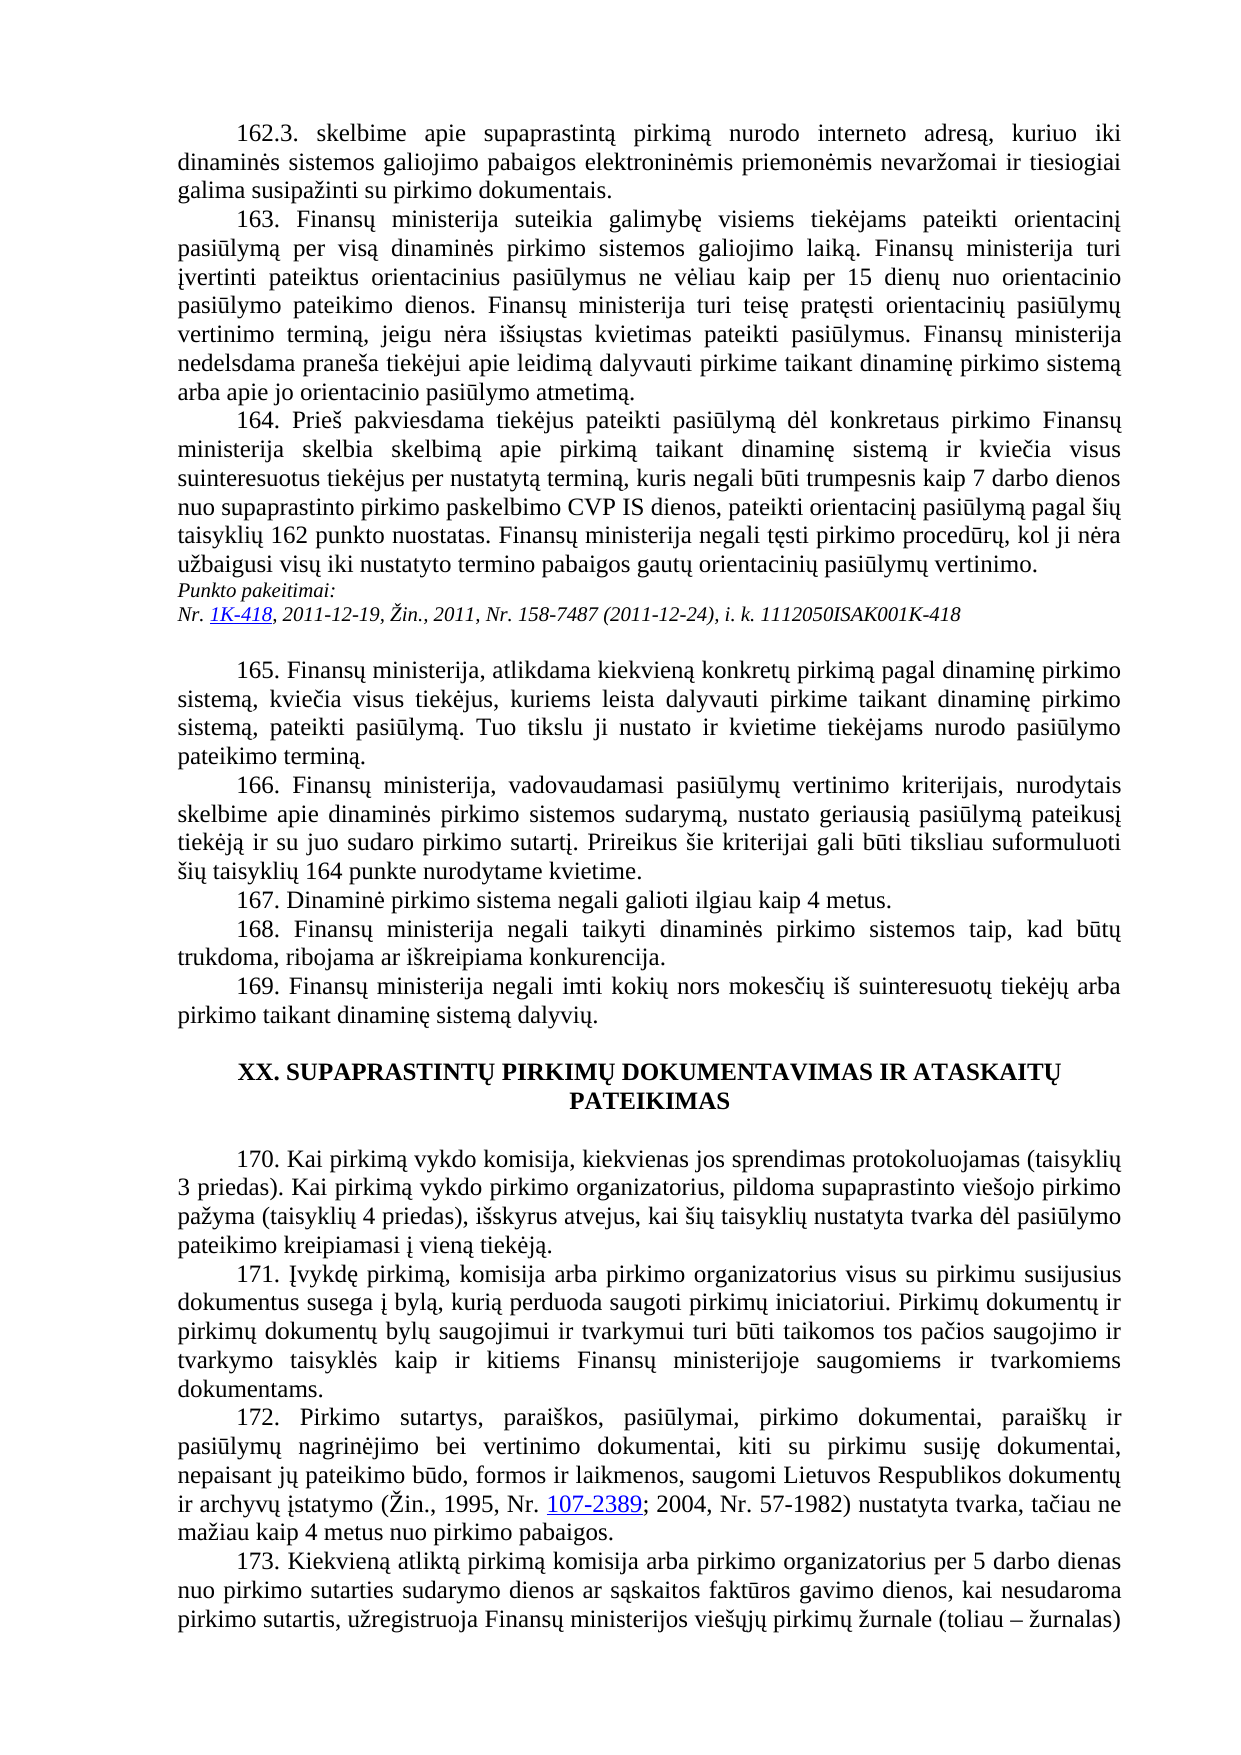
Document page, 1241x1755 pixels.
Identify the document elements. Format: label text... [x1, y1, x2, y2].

text 165. Finansų ministerija, atlikdama kiekvieną konkretų pirkimą pagal dinaminę pirkimo sistemą, kviečia visus tiekėjus, kuriems leista dalyvauti pirkime taikant dinaminę pirkimo sistemą, pateikti pasiūlymą. Tuo tikslu ji nustato ir kvietime tiekėjams nurodo pasiūlymo pateikimo terminą. [177, 655, 1122, 770]
text 166. Finansų ministerija, vadovaudamasi pasiūlymų vertinimo kriterijais, nurodytais skelbime apie dinaminės pirkimo sistemos sudarymą, nustato geriausią pasiūlymą pateikusį tiekėją ir su juo sudaro pirkimo sutartį. Prireikus šie kriterijai gali būti tiksliau suformuluoti šių taisyklių 164 punkte nurodytame kvietime. [177, 770, 1122, 885]
text 162.3. skelbime apie supaprastintą pirkimą nurodo interneto adresą, kuriuo iki dinaminės sistemos galiojimo pabaigos elektroninėmis priemonėmis nevaržomai ir tiesiogiai galima susipažinti su pirkimo dokumentais. [177, 118, 1122, 204]
text 173. Kiekvieną atliktą pirkimą komisija arba pirkimo organizatorius per 5 darbo dienas nuo pirkimo sutarties sudarymo dienos ar sąskaitos faktūros gavimo dienos, kai nesudaroma pirkimo sutartis, užregistruoja Finansų ministerijos viešųjų pirkimų žurnale (toliau – žurnalas) [177, 1546, 1122, 1632]
text 172. Pirkimo sutartys, paraiškos, pasiūlymai, pirkimo dokumentai, paraiškų ir pasiūlymų nagrinėjimo bei vertinimo dokumentai, kiti su pirkimu susiję dokumentai, nepaisant jų pateikimo būdo, formos ir laikmenos, saugomi Lietuvos Respublikos dokumentų ir archyvų įstatymo (Žin., 1995, Nr. 107-2389; 2004, Nr. 57-1982) nustatyta tvarka, tačiau ne mažiau kaip 4 metus nuo pirkimo pabaigos. [177, 1402, 1122, 1546]
text 163. Finansų ministerija suteikia galimybę visiems tiekėjams pateikti orientacinį pasiūlymą per visą dinaminės pirkimo sistemos galiojimo laiką. Finansų ministerija turi įvertinti pateiktus orientacinius pasiūlymus ne vėliau kaip per 15 dienų nuo orientacinio pasiūlymo pateikimo dienos. Finansų ministerija turi teisę pratęsti orientacinių pasiūlymų vertinimo terminą, jeigu nėra išsiųstas kvietimas pateikti pasiūlymus. Finansų ministerija nedelsdama praneša tiekėjui apie leidimą dalyvauti pirkime taikant dinaminę pirkimo sistemą arba apie jo orientacinio pasiūlymo atmetimą. [177, 204, 1122, 406]
text 168. Finansų ministerija negali taikyti dinaminės pirkimo sistemos taip, kad būtų trukdoma, ribojama ar iškreipiama konkurencija. [177, 914, 1122, 971]
text XX. SUPAPRASTINTŲ PIRKIMŲ DOKUMENTAVIMAS IR ATASKAITŲ PATEIKIMAS [177, 1057, 1122, 1115]
text 169. Finansų ministerija negali imti kokių nors mokesčių iš suinteresuotų tiekėjų arba pirkimo taikant dinaminę sistemą dalyvių. [177, 971, 1122, 1029]
text 170. Kai pirkimą vykdo komisija, kiekvienas jos sprendimas protokoluojamas (taisyklių 3 priedas). Kai pirkimą vykdo pirkimo organizatorius, pildoma supaprastinto viešojo pirkimo pažyma (taisyklių 4 priedas), išskyrus atvejus, kai šių taisyklių nustatyta tvarka dėl pasiūlymo pateikimo kreipiamasi į vieną tiekėją. [177, 1144, 1122, 1259]
text Punkto pakeitimai: [177, 578, 1122, 602]
text 167. Dinaminė pirkimo sistema negali galioti ilgiau kaip 4 metus. [177, 885, 1122, 914]
text Nr. 1K-418, 2011-12-19, Žin., 2011, Nr. 158-7487 (2011-12-24), i. k. 1112050ISAK001K-418 [177, 602, 1122, 626]
text 171. Įvykdę pirkimą, komisija arba pirkimo organizatorius visus su pirkimu susijusius dokumentus susega į bylą, kurią perduoda saugoti pirkimų iniciatoriui. Pirkimų dokumentų ir pirkimų dokumentų bylų saugojimui ir tvarkymui turi būti taikomos tos pačios saugojimo ir tvarkymo taisyklės kaip ir kitiems Finansų ministerijoje saugomiems ir tvarkomiems dokumentams. [177, 1259, 1122, 1402]
text 164. Prieš pakviesdama tiekėjus pateikti pasiūlymą dėl konkretaus pirkimo Finansų ministerija skelbia skelbimą apie pirkimą taikant dinaminę sistemą ir kviečia visus suinteresuotus tiekėjus per nustatytą terminą, kuris negali būti trumpesnis kaip 7 darbo dienos nuo supaprastinto pirkimo paskelbimo CVP IS dienos, pateikti orientacinį pasiūlymą pagal šių taisyklių 162 punkto nuostatas. Finansų ministerija negali tęsti pirkimo procedūrų, kol ji nėra užbaigusi visų iki nustatyto termino pabaigos gautų orientacinių pasiūlymų vertinimo. [177, 406, 1122, 578]
